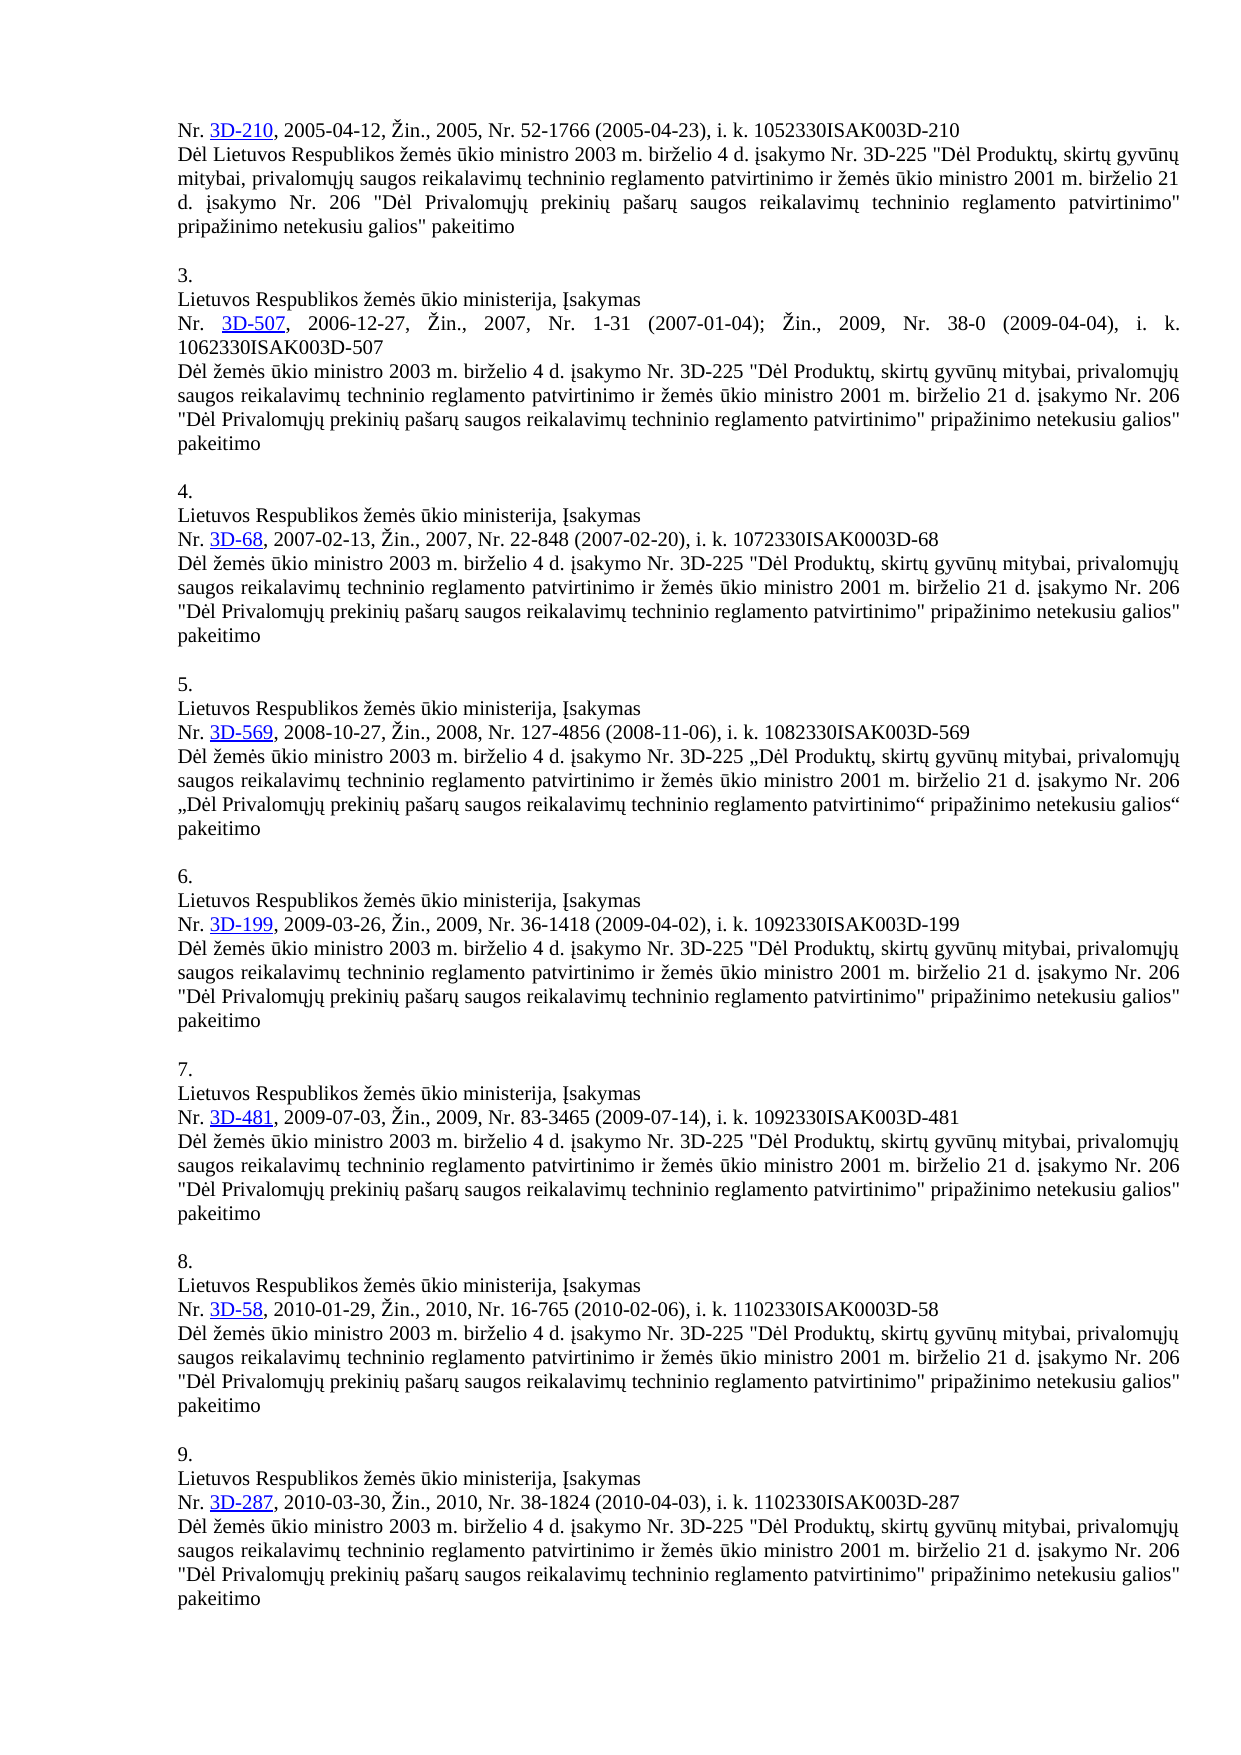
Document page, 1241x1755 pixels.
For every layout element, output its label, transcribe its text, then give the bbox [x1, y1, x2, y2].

text 8. [177, 1249, 1181, 1273]
text 9. [177, 1442, 1181, 1466]
text Dėl žemės ūkio ministro 2003 m. birželio 4 d. įsakymo Nr. 3D-225 „Dėl Produktų, skirtų gyvūnų mitybai, privalomųjų saugos reikalavimų techninio reglamento patvirtinimo ir žemės ūkio ministro 2001 m. birželio 21 d. įsakymo Nr. 206 „Dėl Privalomųjų prekinių pašarų saugos reikalavimų techninio reglamento patvirtinimo“ pripažinimo netekusiu galios“ pakeitimo [177, 744, 1181, 840]
text Nr. 3D-210, 2005-04-12, Žin., 2005, Nr. 52-1766 (2005-04-23), i. k. 1052330ISAK003D-210 [177, 118, 1181, 142]
text 5. [177, 672, 1181, 696]
text Nr. 3D-199, 2009-03-26, Žin., 2009, Nr. 36-1418 (2009-04-02), i. k. 1092330ISAK003D-199 [177, 912, 1181, 936]
text Dėl žemės ūkio ministro 2003 m. birželio 4 d. įsakymo Nr. 3D-225 "Dėl Produktų, skirtų gyvūnų mitybai, privalomųjų saugos reikalavimų techninio reglamento patvirtinimo ir žemės ūkio ministro 2001 m. birželio 21 d. įsakymo Nr. 206 "Dėl Privalomųjų prekinių pašarų saugos reikalavimų techninio reglamento patvirtinimo" pripažinimo netekusiu galios" pakeitimo [177, 1129, 1181, 1225]
text Lietuvos Respublikos žemės ūkio ministerija, Įsakymas [177, 287, 1181, 311]
text Lietuvos Respublikos žemės ūkio ministerija, Įsakymas [177, 1466, 1181, 1490]
text Nr. 3D-68, 2007-02-13, Žin., 2007, Nr. 22-848 (2007-02-20), i. k. 1072330ISAK0003D-68 [177, 527, 1181, 551]
text Lietuvos Respublikos žemės ūkio ministerija, Įsakymas [177, 503, 1181, 527]
text Lietuvos Respublikos žemės ūkio ministerija, Įsakymas [177, 1081, 1181, 1105]
text Nr. 3D-481, 2009-07-03, Žin., 2009, Nr. 83-3465 (2009-07-14), i. k. 1092330ISAK003D-481 [177, 1105, 1181, 1129]
text Nr. 3D-569, 2008-10-27, Žin., 2008, Nr. 127-4856 (2008-11-06), i. k. 1082330ISAK003D-569 [177, 720, 1181, 744]
text Lietuvos Respublikos žemės ūkio ministerija, Įsakymas [177, 1273, 1181, 1297]
text Lietuvos Respublikos žemės ūkio ministerija, Įsakymas [177, 696, 1181, 720]
text Dėl žemės ūkio ministro 2003 m. birželio 4 d. įsakymo Nr. 3D-225 "Dėl Produktų, skirtų gyvūnų mitybai, privalomųjų saugos reikalavimų techninio reglamento patvirtinimo ir žemės ūkio ministro 2001 m. birželio 21 d. įsakymo Nr. 206 "Dėl Privalomųjų prekinių pašarų saugos reikalavimų techninio reglamento patvirtinimo" pripažinimo netekusiu galios" pakeitimo [177, 1514, 1181, 1610]
text 6. [177, 864, 1181, 888]
text 4. [177, 479, 1181, 503]
text Dėl žemės ūkio ministro 2003 m. birželio 4 d. įsakymo Nr. 3D-225 "Dėl Produktų, skirtų gyvūnų mitybai, privalomųjų saugos reikalavimų techninio reglamento patvirtinimo ir žemės ūkio ministro 2001 m. birželio 21 d. įsakymo Nr. 206 "Dėl Privalomųjų prekinių pašarų saugos reikalavimų techninio reglamento patvirtinimo" pripažinimo netekusiu galios" pakeitimo [177, 359, 1181, 455]
text Dėl Lietuvos Respublikos žemės ūkio ministro 2003 m. birželio 4 d. įsakymo Nr. 3D-225 "Dėl Produktų, skirtų gyvūnų mitybai, privalomųjų saugos reikalavimų techninio reglamento patvirtinimo ir žemės ūkio ministro 2001 m. birželio 21 d. įsakymo Nr. 206 "Dėl Privalomųjų prekinių pašarų saugos reikalavimų techninio reglamento patvirtinimo" pripažinimo netekusiu galios" pakeitimo [177, 142, 1181, 238]
text 7. [177, 1057, 1181, 1081]
text Dėl žemės ūkio ministro 2003 m. birželio 4 d. įsakymo Nr. 3D-225 "Dėl Produktų, skirtų gyvūnų mitybai, privalomųjų saugos reikalavimų techninio reglamento patvirtinimo ir žemės ūkio ministro 2001 m. birželio 21 d. įsakymo Nr. 206 "Dėl Privalomųjų prekinių pašarų saugos reikalavimų techninio reglamento patvirtinimo" pripažinimo netekusiu galios" pakeitimo [177, 936, 1181, 1032]
text Nr. 3D-507, 2006-12-27, Žin., 2007, Nr. 1-31 (2007-01-04); Žin., 2009, Nr. 38-0 (2009-04-04), i. k. 1062330ISAK003D-507 [177, 311, 1181, 359]
text Nr. 3D-58, 2010-01-29, Žin., 2010, Nr. 16-765 (2010-02-06), i. k. 1102330ISAK0003D-58 [177, 1297, 1181, 1321]
text Dėl žemės ūkio ministro 2003 m. birželio 4 d. įsakymo Nr. 3D-225 "Dėl Produktų, skirtų gyvūnų mitybai, privalomųjų saugos reikalavimų techninio reglamento patvirtinimo ir žemės ūkio ministro 2001 m. birželio 21 d. įsakymo Nr. 206 "Dėl Privalomųjų prekinių pašarų saugos reikalavimų techninio reglamento patvirtinimo" pripažinimo netekusiu galios" pakeitimo [177, 551, 1181, 647]
text Lietuvos Respublikos žemės ūkio ministerija, Įsakymas [177, 888, 1181, 912]
text 3. [177, 262, 1181, 287]
text Nr. 3D-287, 2010-03-30, Žin., 2010, Nr. 38-1824 (2010-04-03), i. k. 1102330ISAK003D-287 [177, 1490, 1181, 1514]
text Dėl žemės ūkio ministro 2003 m. birželio 4 d. įsakymo Nr. 3D-225 "Dėl Produktų, skirtų gyvūnų mitybai, privalomųjų saugos reikalavimų techninio reglamento patvirtinimo ir žemės ūkio ministro 2001 m. birželio 21 d. įsakymo Nr. 206 "Dėl Privalomųjų prekinių pašarų saugos reikalavimų techninio reglamento patvirtinimo" pripažinimo netekusiu galios" pakeitimo [177, 1321, 1181, 1417]
